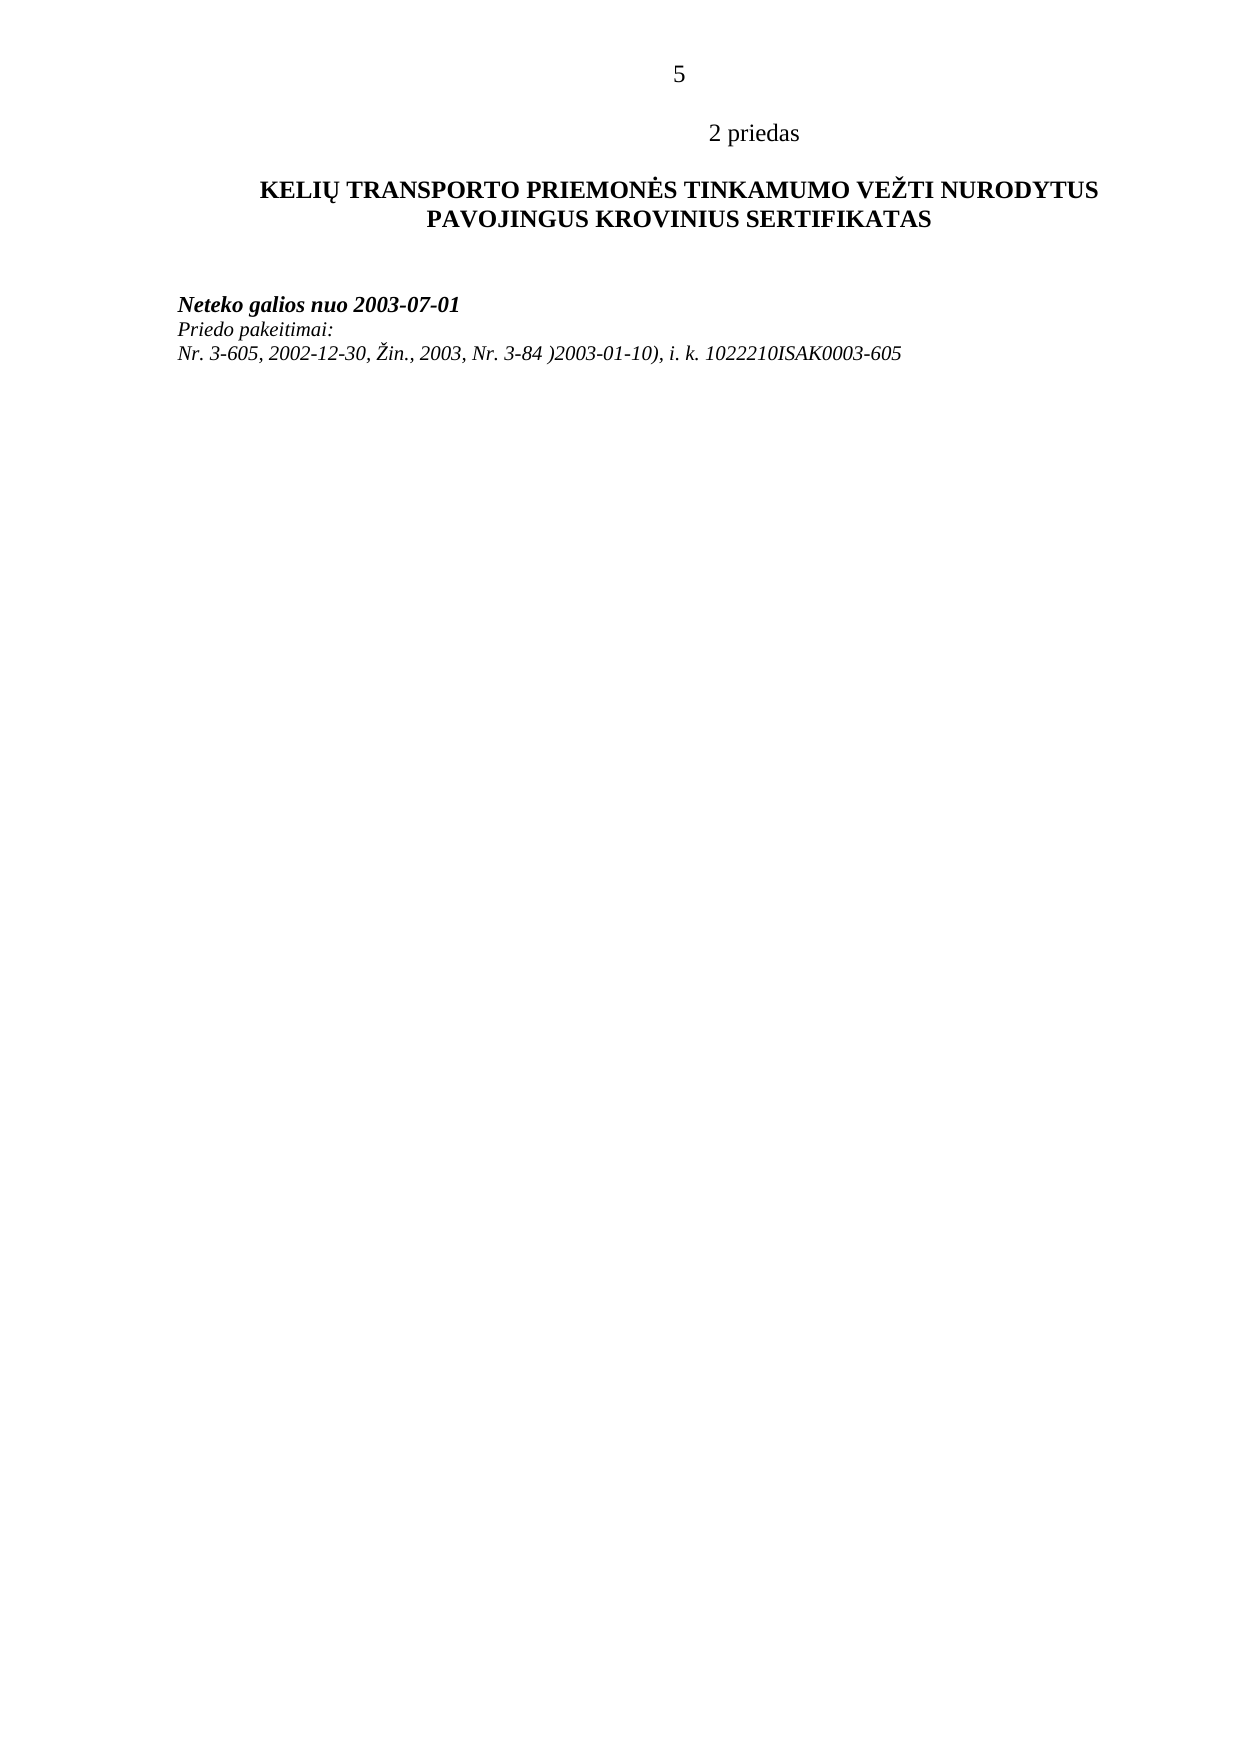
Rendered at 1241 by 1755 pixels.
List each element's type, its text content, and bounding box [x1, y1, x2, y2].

text KELIŲ TRANSPORTO PRIEMONĖS TINKAMUMO VEŽTI NURODYTUS PAVOJINGUS KROVINIUS SERTIFIKATAS [177, 176, 1181, 233]
text Nr. 3-605, 2002-12-30, Žin., 2003, Nr. 3-84 )2003-01-10), i. k. 1022210ISAK0003-605 [177, 341, 1181, 365]
text Priedo pakeitimai: [177, 317, 1181, 341]
text 2 priedas [177, 118, 1181, 147]
text Neteko galios nuo 2003-07-01 [177, 291, 1181, 317]
